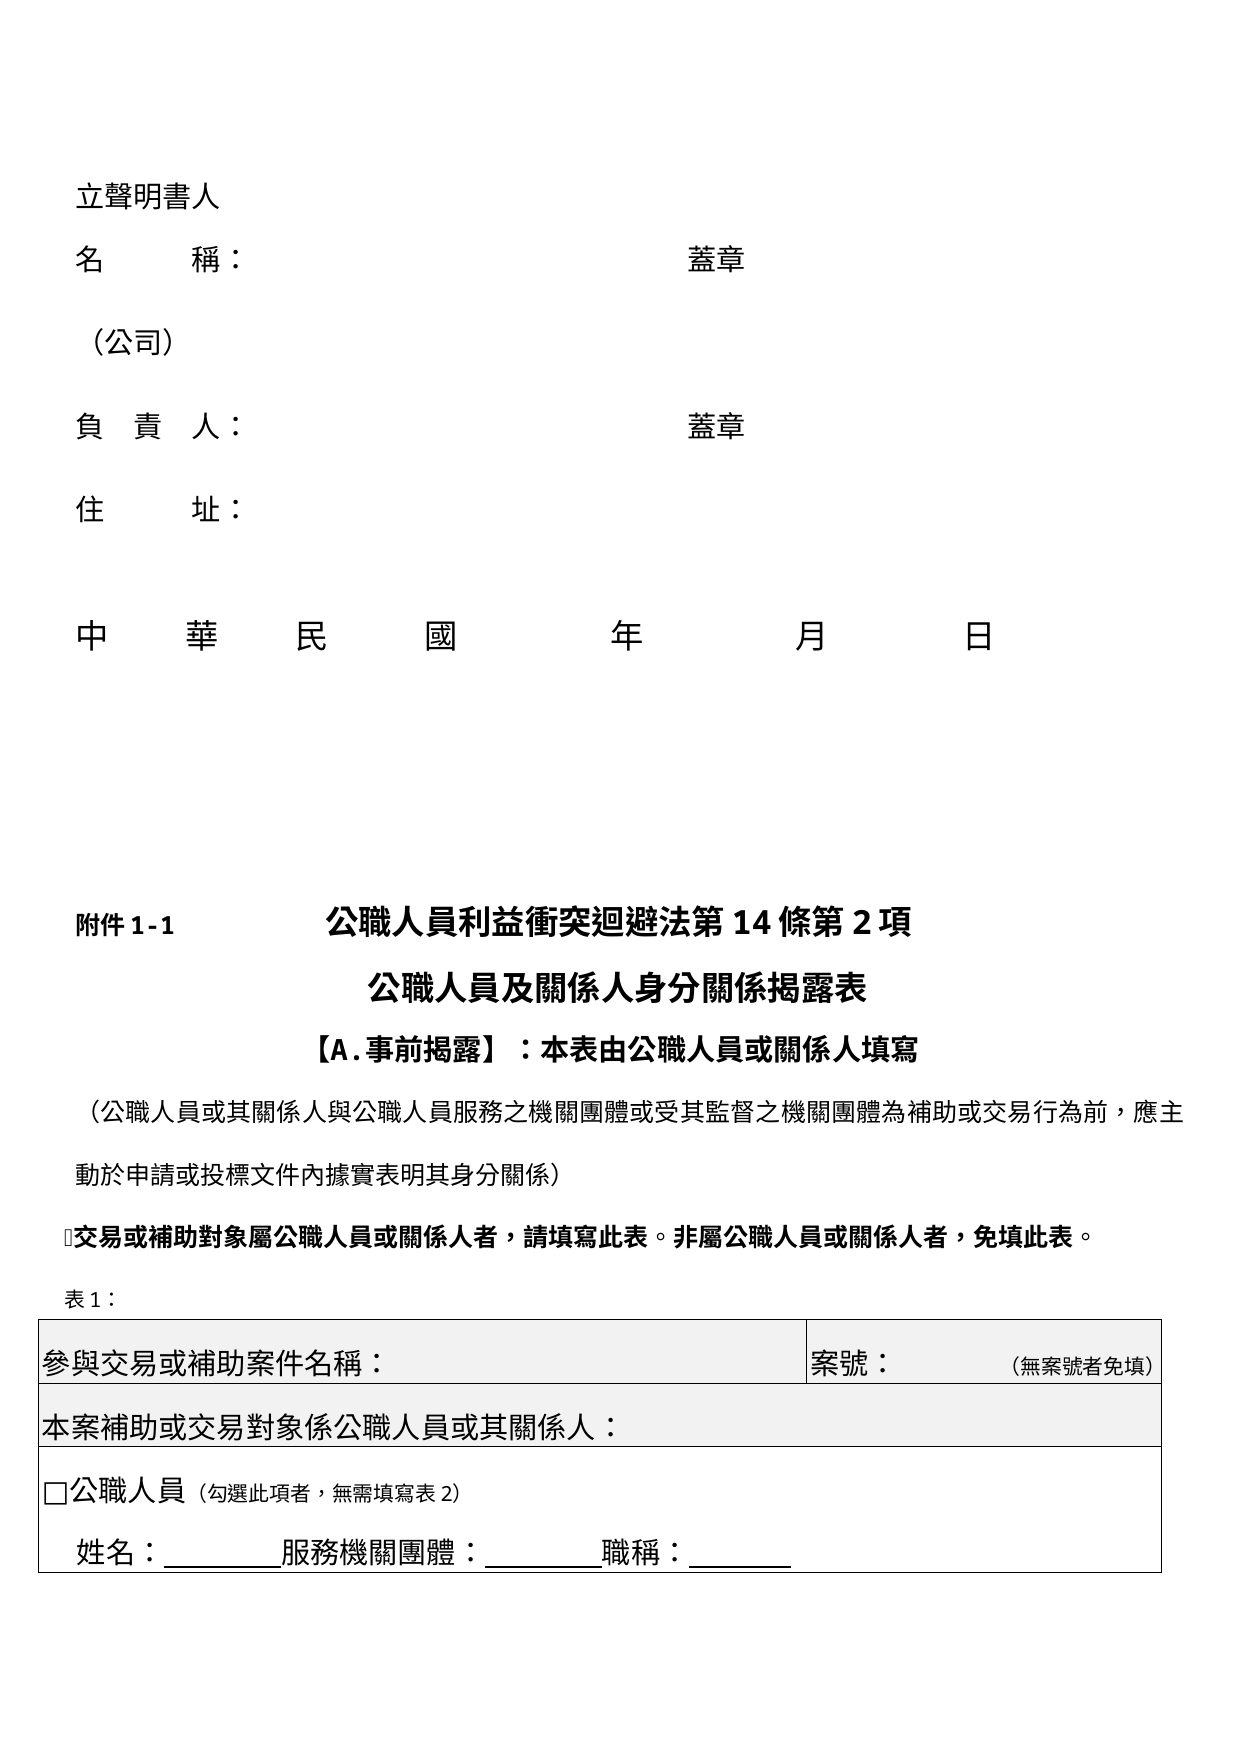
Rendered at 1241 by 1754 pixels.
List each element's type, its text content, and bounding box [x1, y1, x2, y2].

text 負 責 人： 蓋章 [75, 383, 1125, 445]
text 住 址： [75, 466, 1125, 529]
table_header 案號： （無案號者免填） [807, 1320, 1161, 1383]
table_cell □公職人員（勾選此項者，無需填寫表2） 姓名： 服務機關團體： 職稱： [39, 1447, 1161, 1572]
text 中 華 民 國 年 月 日 [75, 591, 1125, 658]
text 附件1-1 公職人員利益衝突迴避法第14條第2項 [75, 896, 1125, 944]
text 立聲明書人 [75, 153, 1125, 216]
text 名 稱： 蓋章 [75, 216, 1125, 278]
text 表1： [16, 1257, 1204, 1319]
table_cell 本案補助或交易對象係公職人員或其關係人： [39, 1384, 1161, 1446]
text 【A.事前揭露】：本表由公職人員或關係人填寫 [0, 1007, 1240, 1069]
text 交易或補助對象屬公職人員或關係人者，請填寫此表。非屬公職人員或關係人者，免填此表。 [16, 1194, 1184, 1257]
table_header 參與交易或補助案件名稱： [39, 1320, 806, 1383]
text （公職人員或其關係人與公職人員服務之機關團體或受其監督之機關團體為補助或交易行為前，應主動於申請或投標文件內據實表明其身分關係） [75, 1069, 1184, 1194]
text 公職人員及關係人身分關係揭露表 [0, 944, 1240, 1007]
text （公司） [75, 299, 1125, 362]
